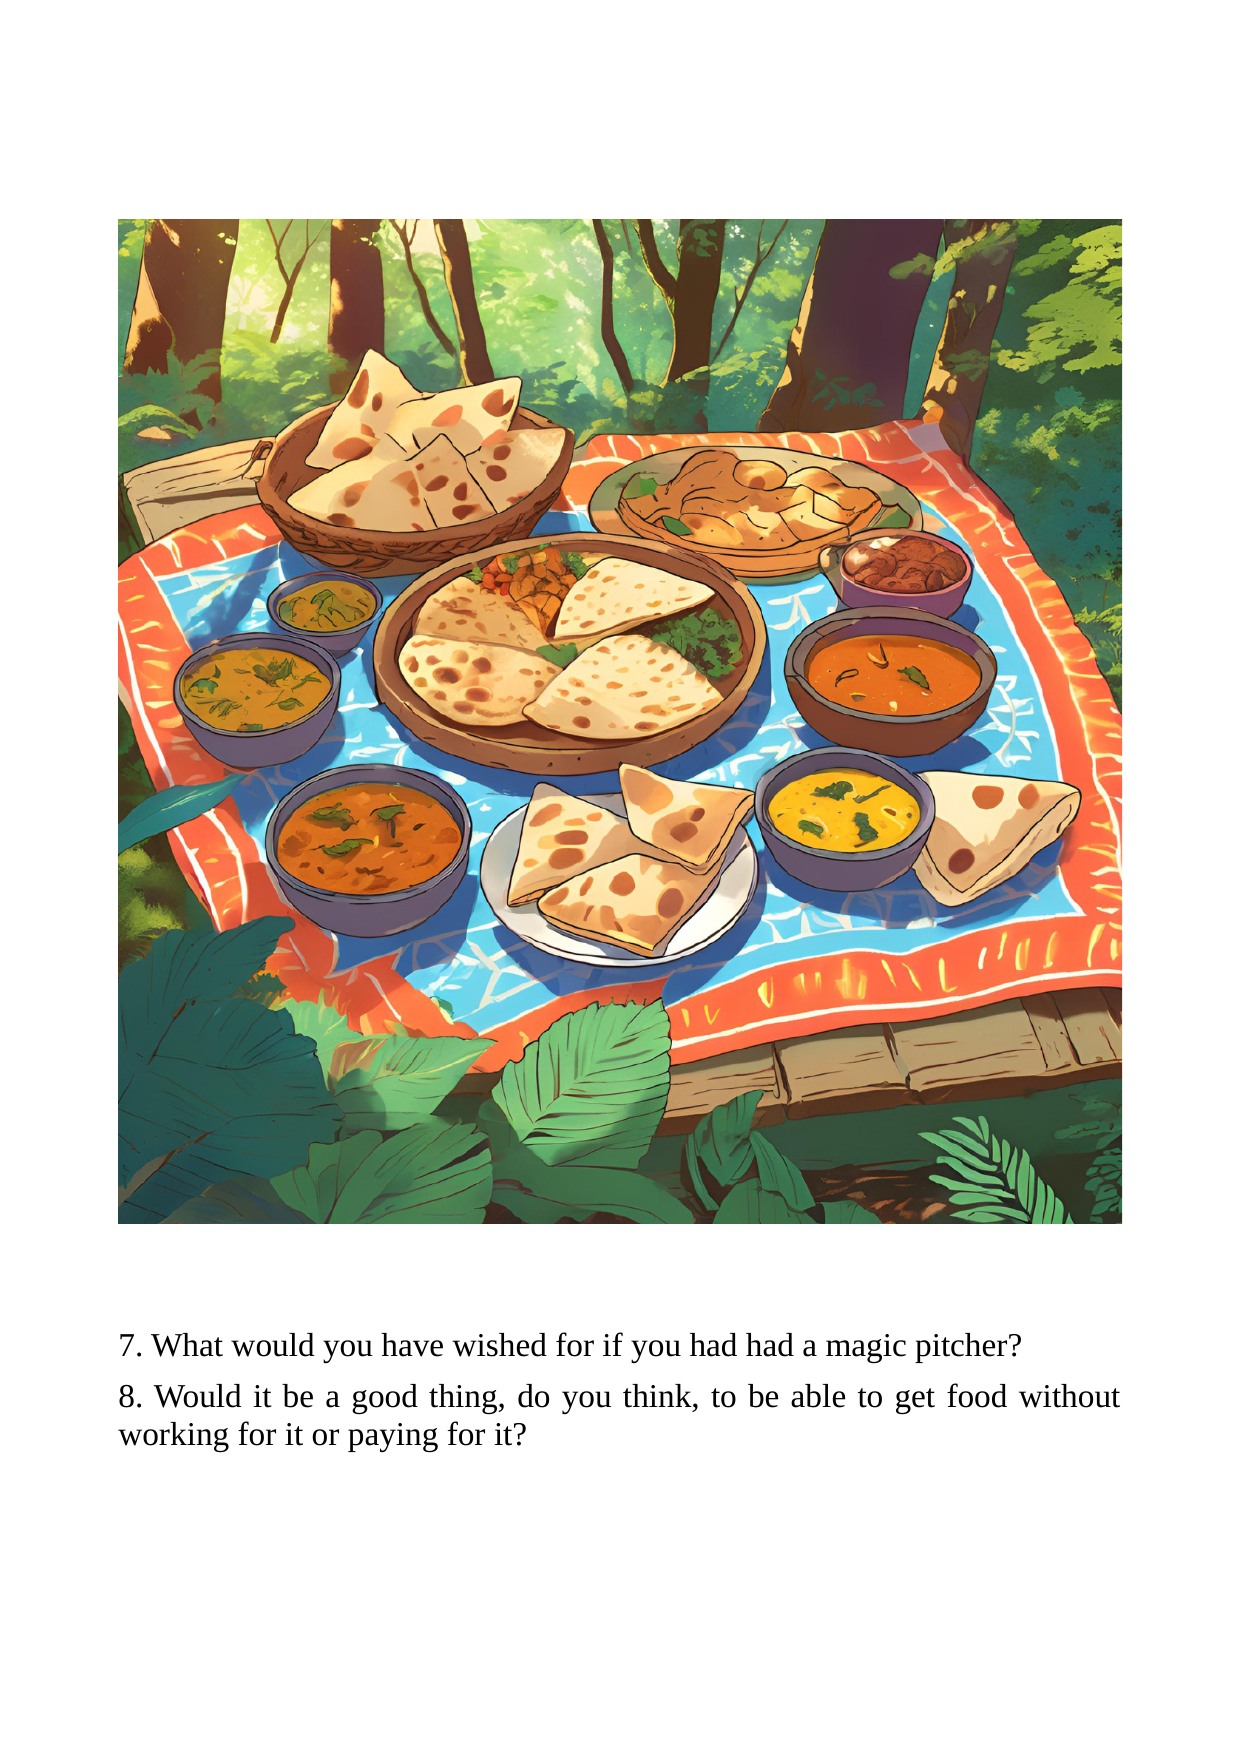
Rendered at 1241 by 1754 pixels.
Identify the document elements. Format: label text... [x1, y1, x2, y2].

picture [118, 219, 1123, 1224]
text 7. What would you have wished for if you had had a magic pitcher? [118, 1325, 1122, 1364]
text 8. Would it be a good thing, do you think, to be able to get food without working for it or paying for it? [118, 1376, 1122, 1453]
